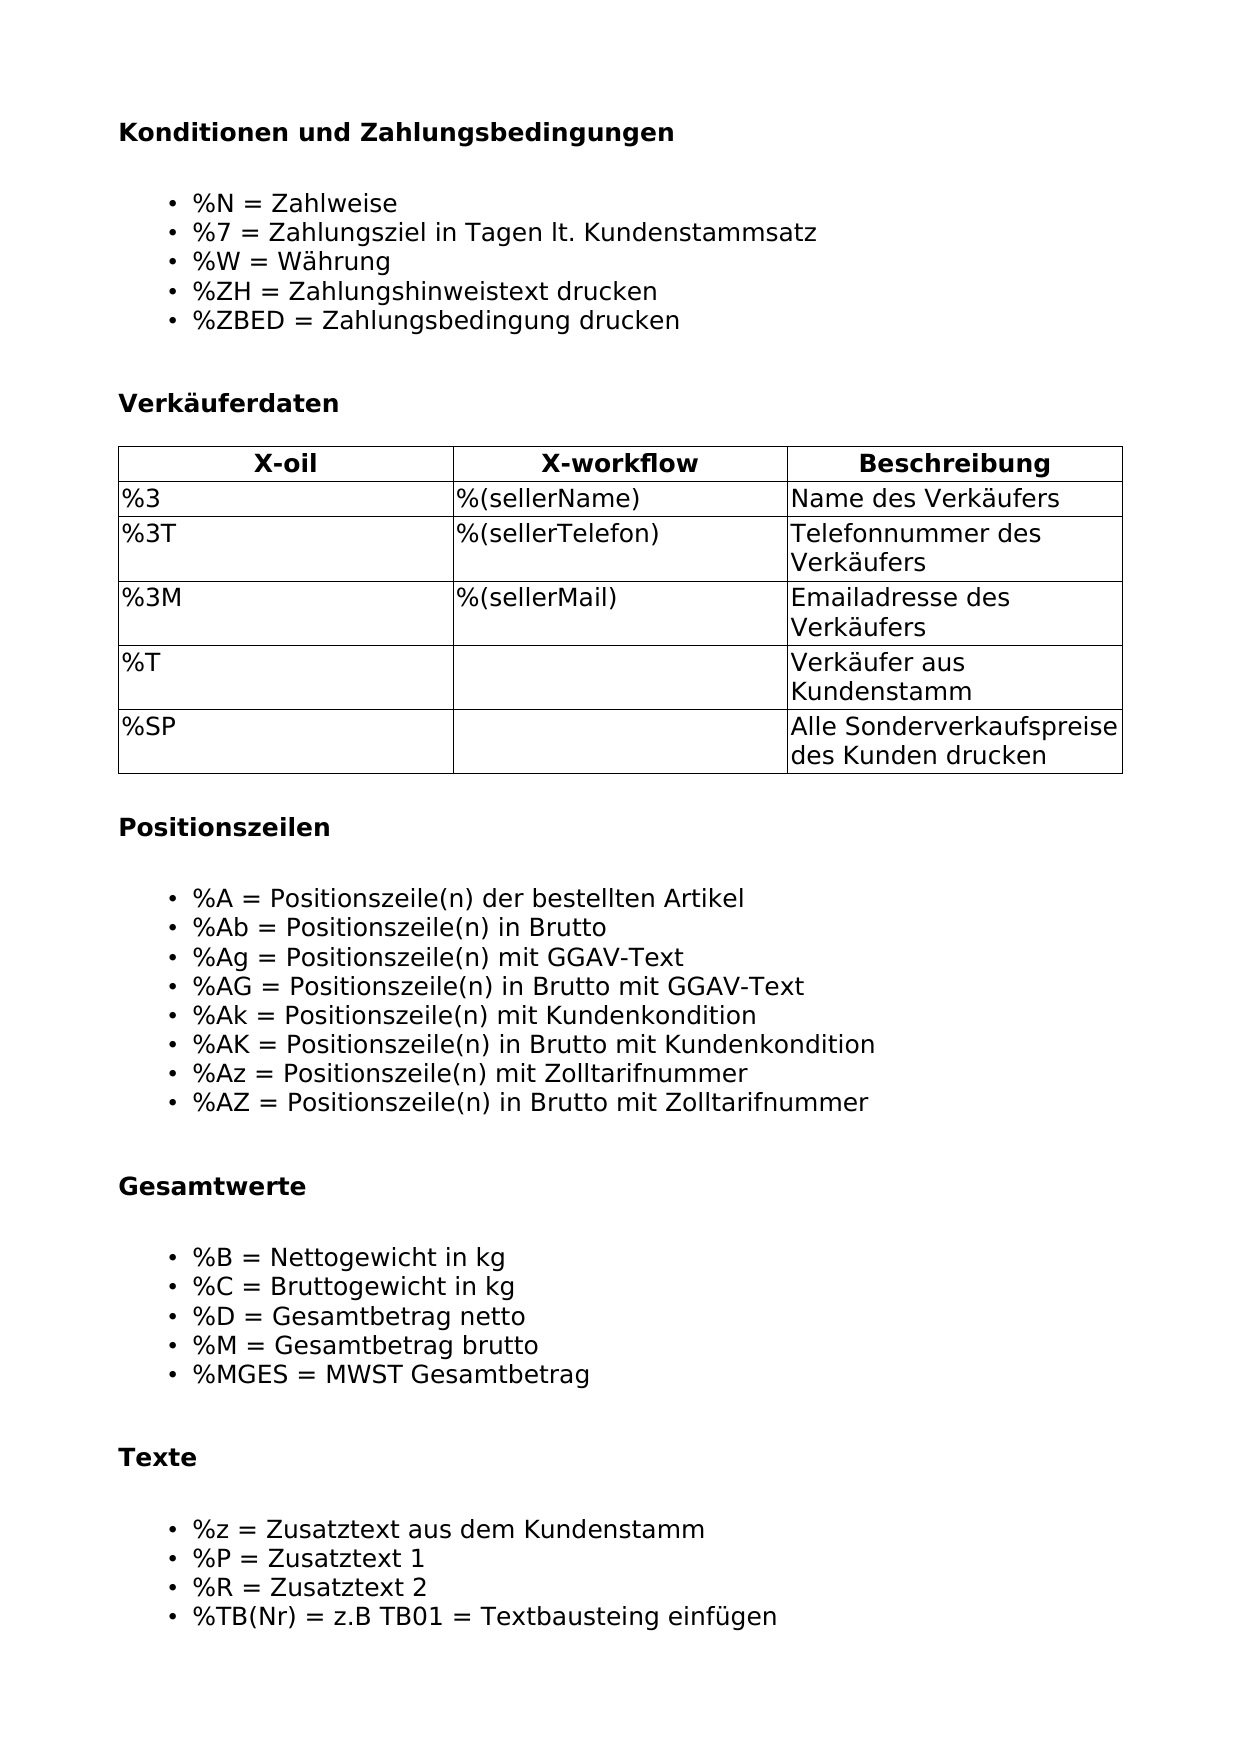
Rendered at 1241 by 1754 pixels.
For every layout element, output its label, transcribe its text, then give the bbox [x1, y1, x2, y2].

table_cell Alle Sonderverkaufspreise des Kunden drucken [788, 710, 1122, 773]
subtitle Konditionen und Zahlungsbedingungen [118, 118, 1122, 147]
table_header X-workflow [454, 447, 787, 481]
table_cell [454, 646, 787, 709]
subtitle Verkäuferdaten [118, 389, 1122, 419]
subtitle Texte [118, 1444, 1122, 1473]
list %W = Währung [177, 248, 1122, 277]
table_cell [454, 710, 787, 773]
table_cell Emailadresse des Verkäufers [788, 582, 1122, 645]
list %B = Nettogewicht in kg [177, 1243, 1122, 1272]
table_cell Telefonnummer des Verkäufers [788, 517, 1122, 581]
table_cell %SP [119, 710, 453, 773]
table_cell %3M [119, 582, 453, 645]
table_cell %T [119, 646, 453, 709]
list %M = Gesamtbetrag brutto [177, 1331, 1122, 1360]
list %ZH = Zahlungshinweistext drucken [177, 277, 1122, 306]
table_cell %3T [119, 517, 453, 581]
list %Az = Positionszeile(n) mit Zolltarifnummer [177, 1059, 1122, 1088]
list %MGES = MWST Gesamtbetrag [177, 1360, 1122, 1389]
subtitle Positionszeilen [118, 813, 1122, 842]
table_cell %(sellerMail) [454, 582, 787, 645]
list %TB(Nr) = z.B TB01 = Textbausteing einfügen [177, 1602, 1122, 1631]
table_cell %(sellerName) [454, 482, 787, 516]
list %ZBED = Zahlungsbedingung drucken [177, 306, 1122, 335]
list %C = Bruttogewicht in kg [177, 1272, 1122, 1302]
list %D = Gesamtbetrag netto [177, 1302, 1122, 1331]
table_cell %(sellerTelefon) [454, 517, 787, 581]
table_cell Verkäufer aus Kundenstamm [788, 646, 1122, 709]
list %AZ = Positionszeile(n) in Brutto mit Zolltarifnummer [177, 1088, 1122, 1118]
list %P = Zusatztext 1 [177, 1544, 1122, 1573]
list %N = Zahlweise [177, 189, 1122, 218]
table_header X-oil [119, 447, 453, 481]
list %AG = Positionszeile(n) in Brutto mit GGAV-Text [177, 972, 1122, 1001]
list %AK = Positionszeile(n) in Brutto mit Kundenkondition [177, 1030, 1122, 1059]
list %7 = Zahlungsziel in Tagen lt. Kundenstammsatz [177, 218, 1122, 248]
list %Ag = Positionszeile(n) mit GGAV-Text [177, 943, 1122, 972]
table_header Beschreibung [788, 447, 1122, 481]
list %A = Positionszeile(n) der bestellten Artikel [177, 884, 1122, 913]
list %Ak = Positionszeile(n) mit Kundenkondition [177, 1001, 1122, 1030]
list %z = Zusatztext aus dem Kundenstamm [177, 1515, 1122, 1544]
list %Ab = Positionszeile(n) in Brutto [177, 913, 1122, 943]
list %R = Zusatztext 2 [177, 1573, 1122, 1602]
table_cell %3 [119, 482, 453, 516]
subtitle Gesamtwerte [118, 1172, 1122, 1201]
table_cell Name des Verkäufers [788, 482, 1122, 516]
